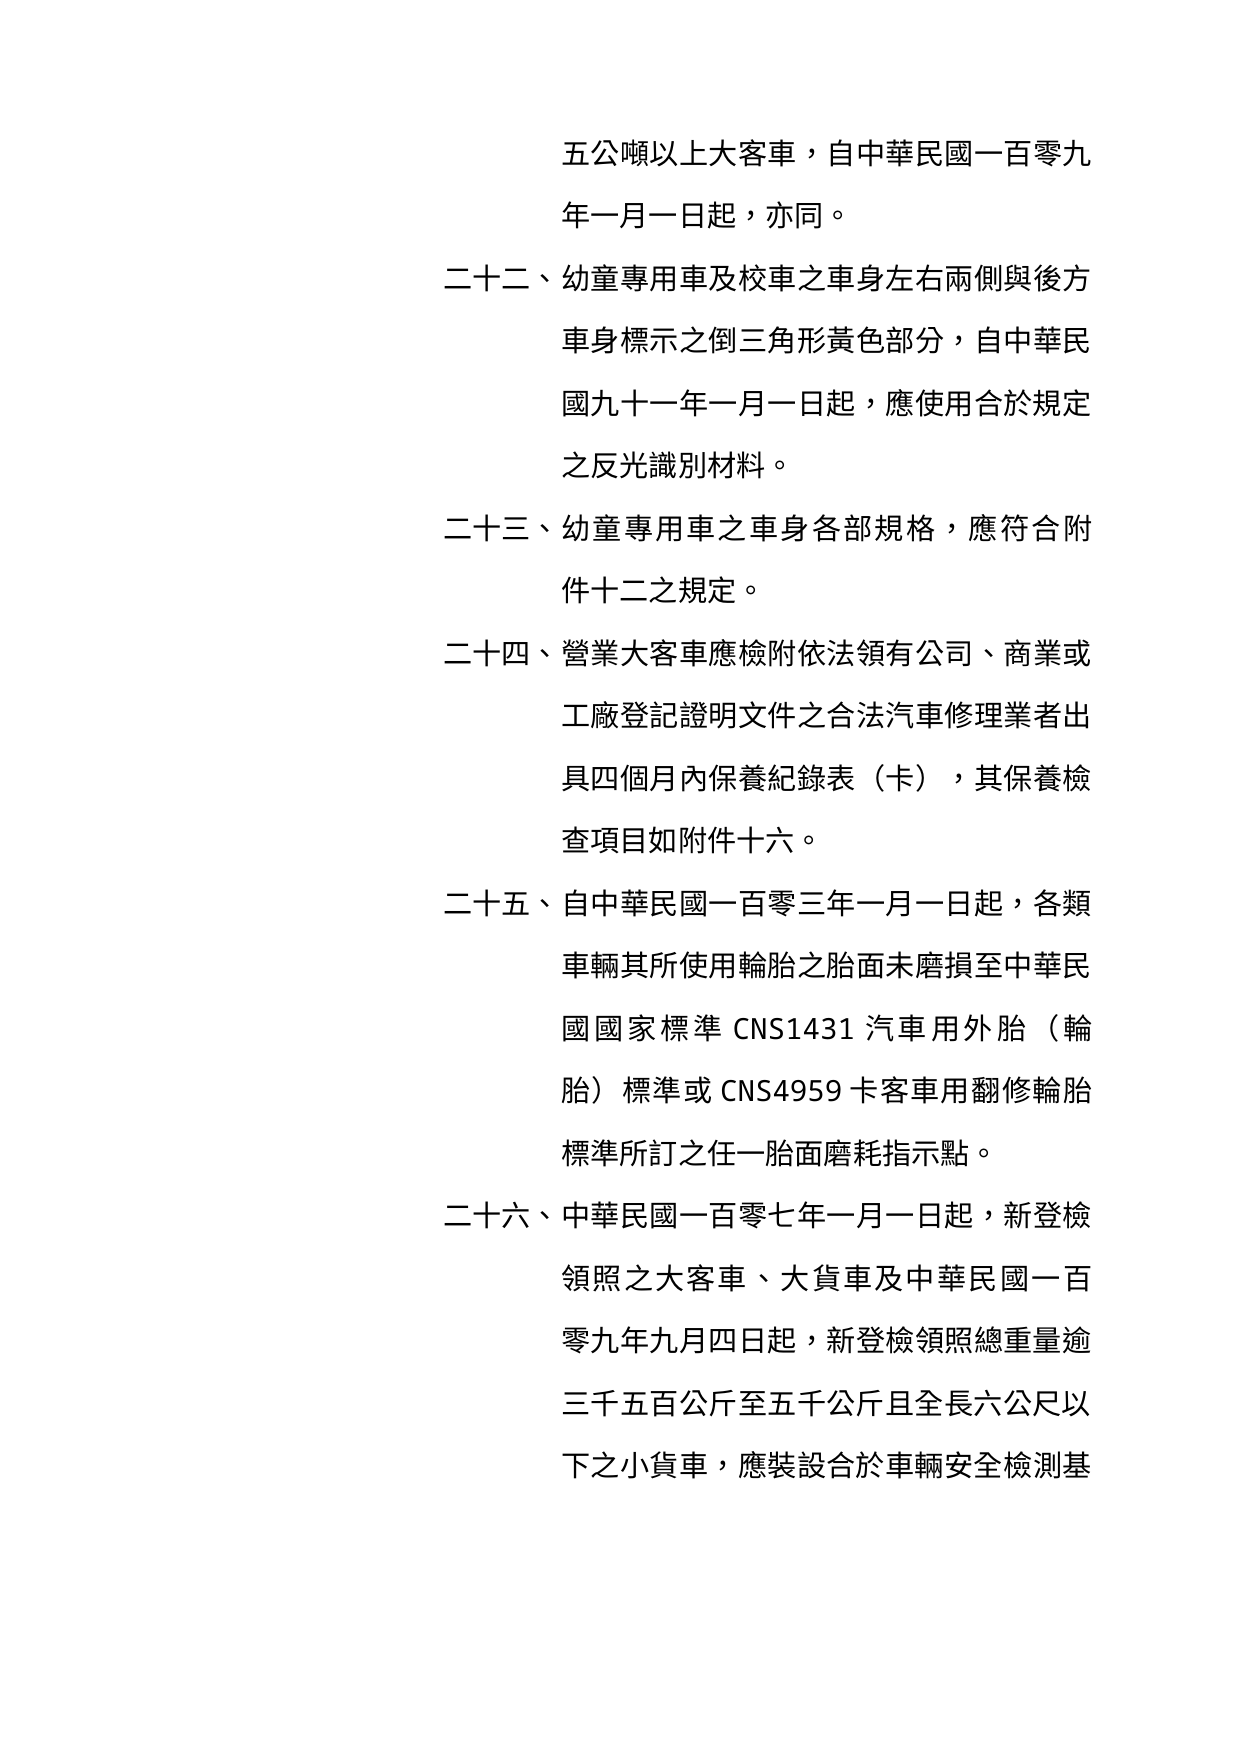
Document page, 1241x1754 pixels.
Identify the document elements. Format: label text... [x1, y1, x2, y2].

list 營業大客車應檢附依法領有公司、商業或 工廠登記證明文件之合法汽車修理業者出 具四個月內保養紀錄表（卡），其保養檢查項目如附件十六。 [443, 610, 1092, 860]
list 五公噸以上大客車，自中華民國一百零九 年一月一日起，亦同。 [443, 110, 1092, 235]
list 幼童專用車之車身各部規格，應符合附 件十二之規定。 [443, 485, 1092, 610]
list 幼童專用車及校車之車身左右兩側與後方 車身標示之倒三角形黃色部分，自中華民 國九十一年一月一日起，應使用合於規定 之反光識別材料。 [443, 235, 1092, 485]
list 自中華民國一百零三年一月一日起，各類 車輛其所使用輪胎之胎面未磨損至中華民 國國家標準CNS1431汽車用外胎（輪胎）標準或CNS4959卡客車用翻修輪胎標準所訂之任一胎面磨耗指示點。 [443, 860, 1092, 1172]
list 中華民國一百零七年一月一日起，新登檢 領照之大客車、大貨車及中華民國一百 零九年九月四日起，新登檢領照總重量逾 三千五百公斤至五千公斤且全長六公尺以 下之小貨車，應裝設合於車輛安全檢測基 [443, 1172, 1092, 1485]
